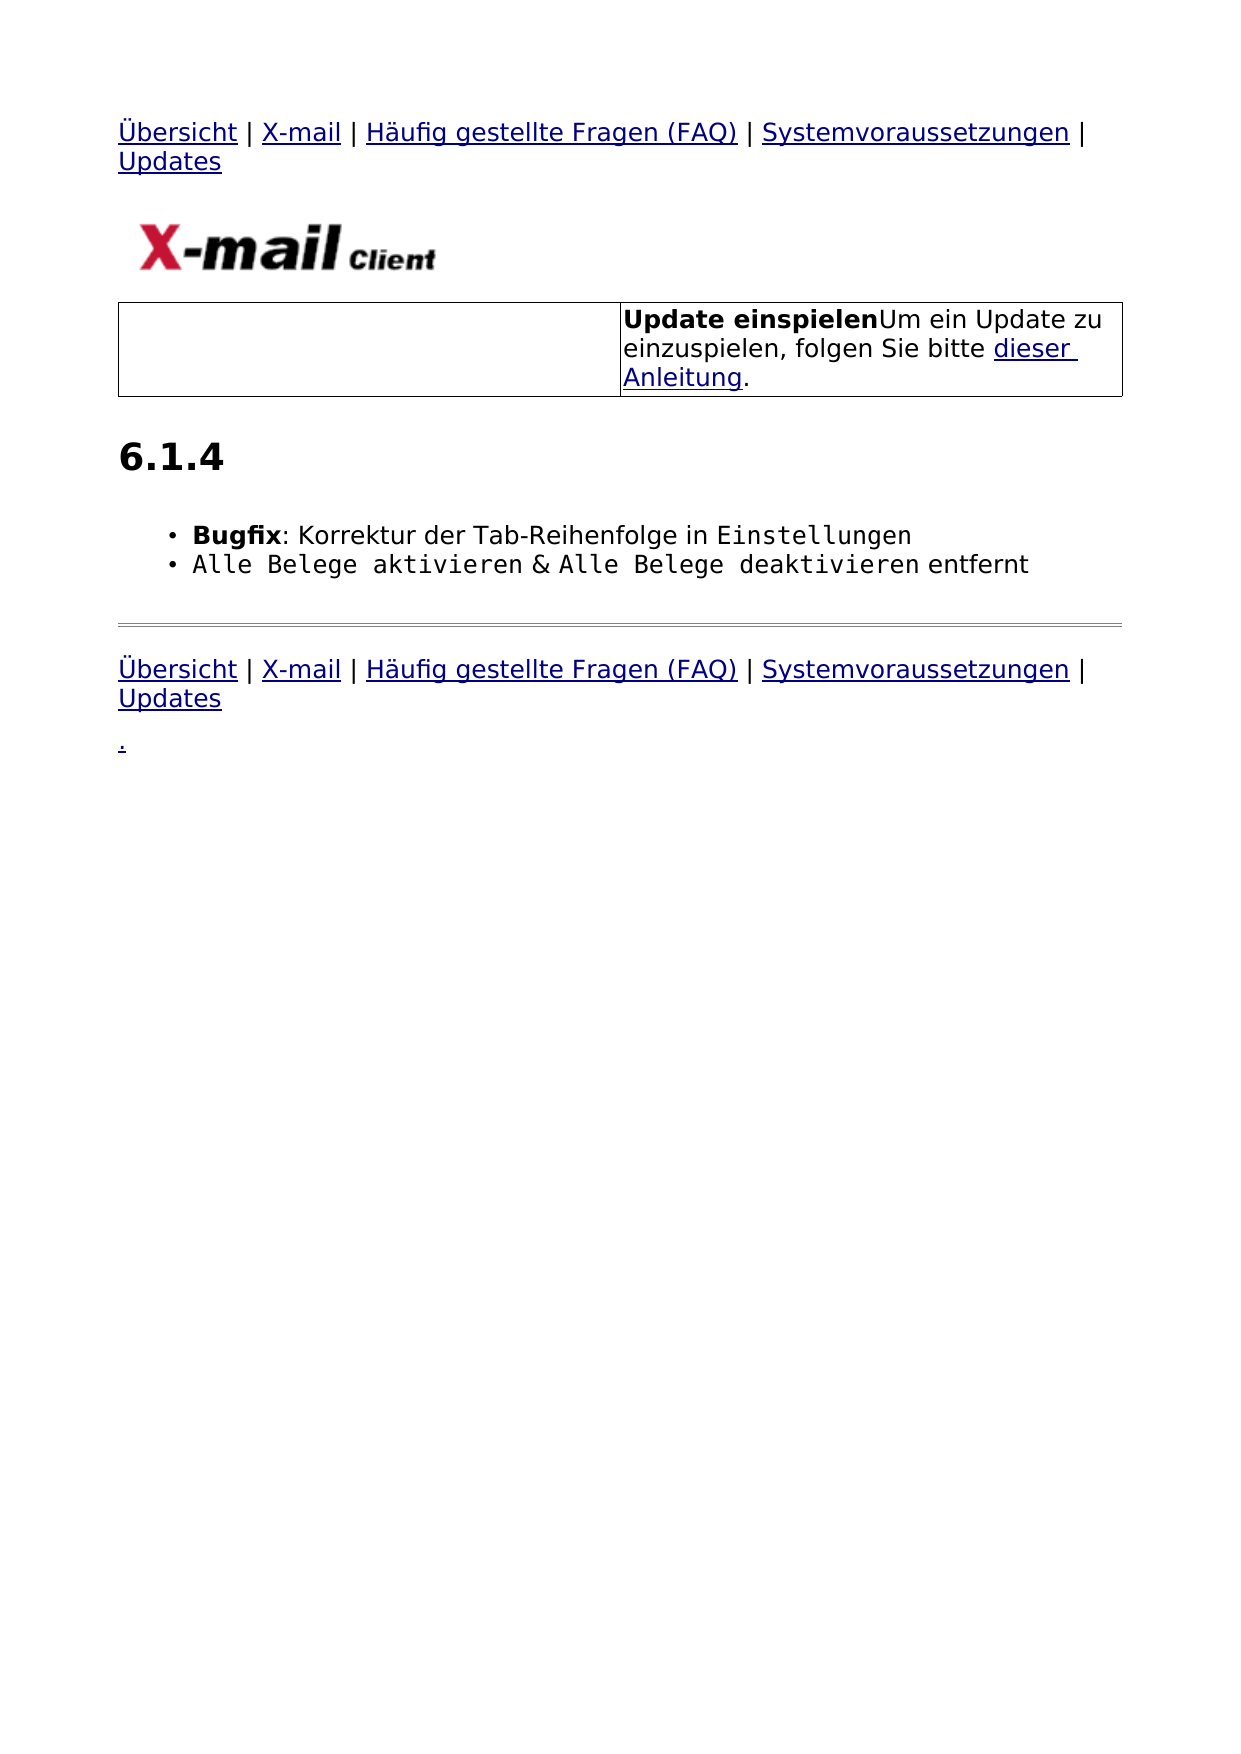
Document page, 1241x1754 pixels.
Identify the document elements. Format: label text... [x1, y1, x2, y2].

subtitle 6.1.4 [118, 436, 1122, 479]
list Alle Belege aktivieren & Alle Belege deaktivieren entfernt [177, 550, 1122, 579]
text Übersicht | X-mail | Häufig gestellte Fragen (FAQ) | Systemvoraussetzungen | Updates [118, 655, 1122, 714]
picture [118, 188, 439, 275]
table_header Update einspielenUm ein Update zu einzuspielen, folgen Sie bitte dieser Anleitung. [621, 303, 1122, 396]
text . [118, 726, 1122, 755]
list Bugfix: Korrektur der Tab-Reihenfolge in Einstellungen [177, 521, 1122, 550]
text Übersicht | X-mail | Häufig gestellte Fragen (FAQ) | Systemvoraussetzungen | Updates [118, 118, 1122, 176]
table_header [119, 303, 620, 396]
